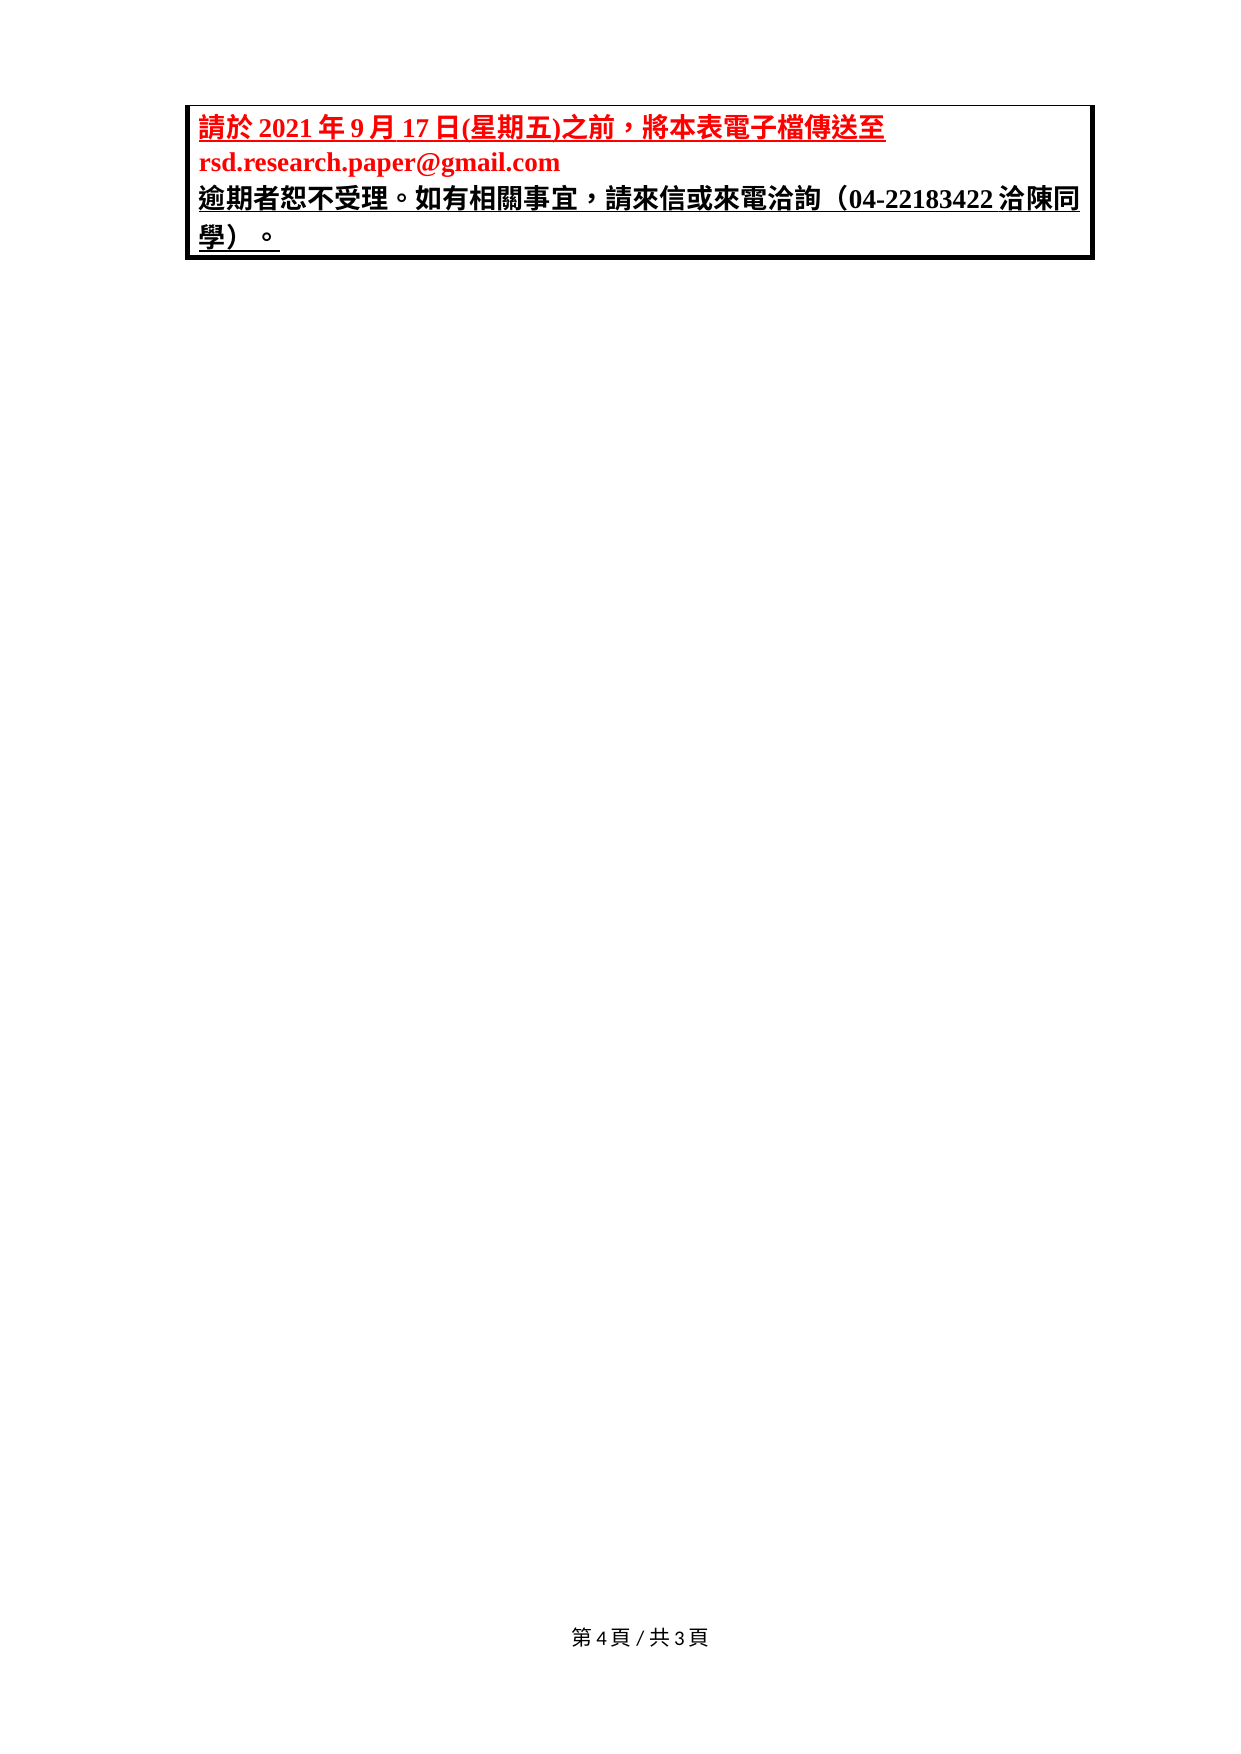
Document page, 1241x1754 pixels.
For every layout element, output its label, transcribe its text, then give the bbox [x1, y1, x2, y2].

table_cell 請於2021年9月17日(星期五)之前，將本表電子檔傳送至rsd.research.paper@gmail.com 逾期者恕不受理。如有相關事宜，請來信或來電洽詢（04-22183422洽陳同學）。 [190, 106, 1090, 255]
